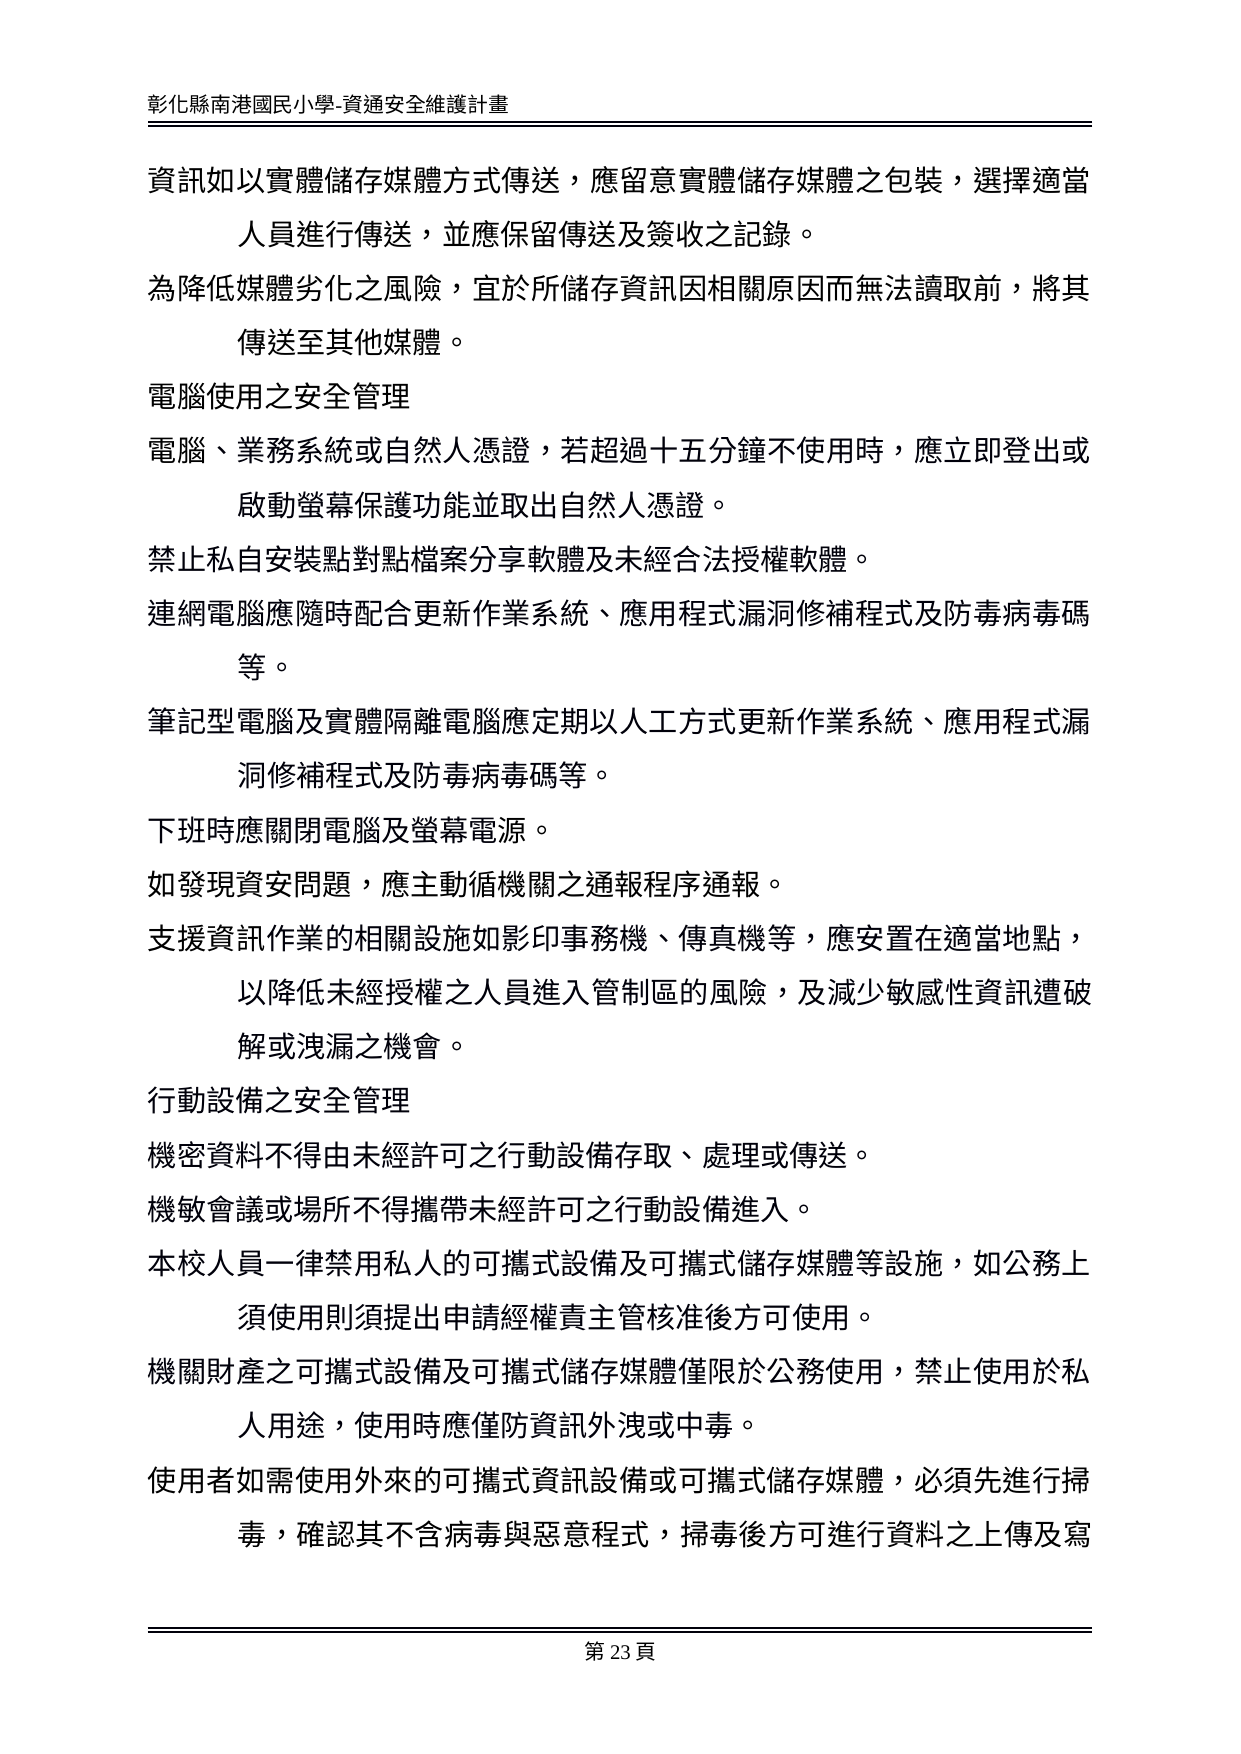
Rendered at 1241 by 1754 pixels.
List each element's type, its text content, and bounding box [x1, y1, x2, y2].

subtitle 行動設備之安全管理 [148, 1068, 1092, 1123]
subtitle 支援資訊作業的相關設施如影印事務機、傳真機等，應安置在適當地點，以降低未經授權之人員進入管制區的風險，及減少敏感性資訊遭破解或洩漏之機會。 [148, 906, 1092, 1068]
subtitle 資訊如以實體儲存媒體方式傳送，應留意實體儲存媒體之包裝，選擇適當人員進行傳送，並應保留傳送及簽收之記錄。 [148, 148, 1092, 256]
subtitle 為降低媒體劣化之風險，宜於所儲存資訊因相關原因而無法讀取前，將其傳送至其他媒體。 [148, 256, 1092, 364]
subtitle 連網電腦應隨時配合更新作業系統、應用程式漏洞修補程式及防毒病毒碼等。 [148, 581, 1092, 689]
subtitle 機密資料不得由未經許可之行動設備存取、處理或傳送。 [148, 1123, 1092, 1177]
subtitle 筆記型電腦及實體隔離電腦應定期以人工方式更新作業系統、應用程式漏洞修補程式及防毒病毒碼等。 [148, 689, 1092, 798]
subtitle 電腦使用之安全管理 [148, 364, 1092, 418]
subtitle 機敏會議或場所不得攜帶未經許可之行動設備進入。 [148, 1177, 1092, 1231]
subtitle 使用者如需使用外來的可攜式資訊設備或可攜式儲存媒體，必須先進行掃毒，確認其不含病毒與惡意程式，掃毒後方可進行資料之上傳及寫 [148, 1448, 1092, 1556]
subtitle 機關財產之可攜式設備及可攜式儲存媒體僅限於公務使用，禁止使用於私人用途，使用時應僅防資訊外洩或中毒。 [148, 1339, 1092, 1448]
subtitle 下班時應關閉電腦及螢幕電源。 [148, 798, 1092, 852]
subtitle 本校人員一律禁用私人的可攜式設備及可攜式儲存媒體等設施，如公務上須使用則須提出申請經權責主管核准後方可使用。 [148, 1231, 1092, 1339]
subtitle 如發現資安問題，應主動循機關之通報程序通報。 [148, 852, 1092, 906]
subtitle 電腦、業務系統或自然人憑證，若超過十五分鐘不使用時，應立即登出或啟動螢幕保護功能並取出自然人憑證。 [148, 418, 1092, 527]
subtitle 禁止私自安裝點對點檔案分享軟體及未經合法授權軟體。 [148, 527, 1092, 581]
